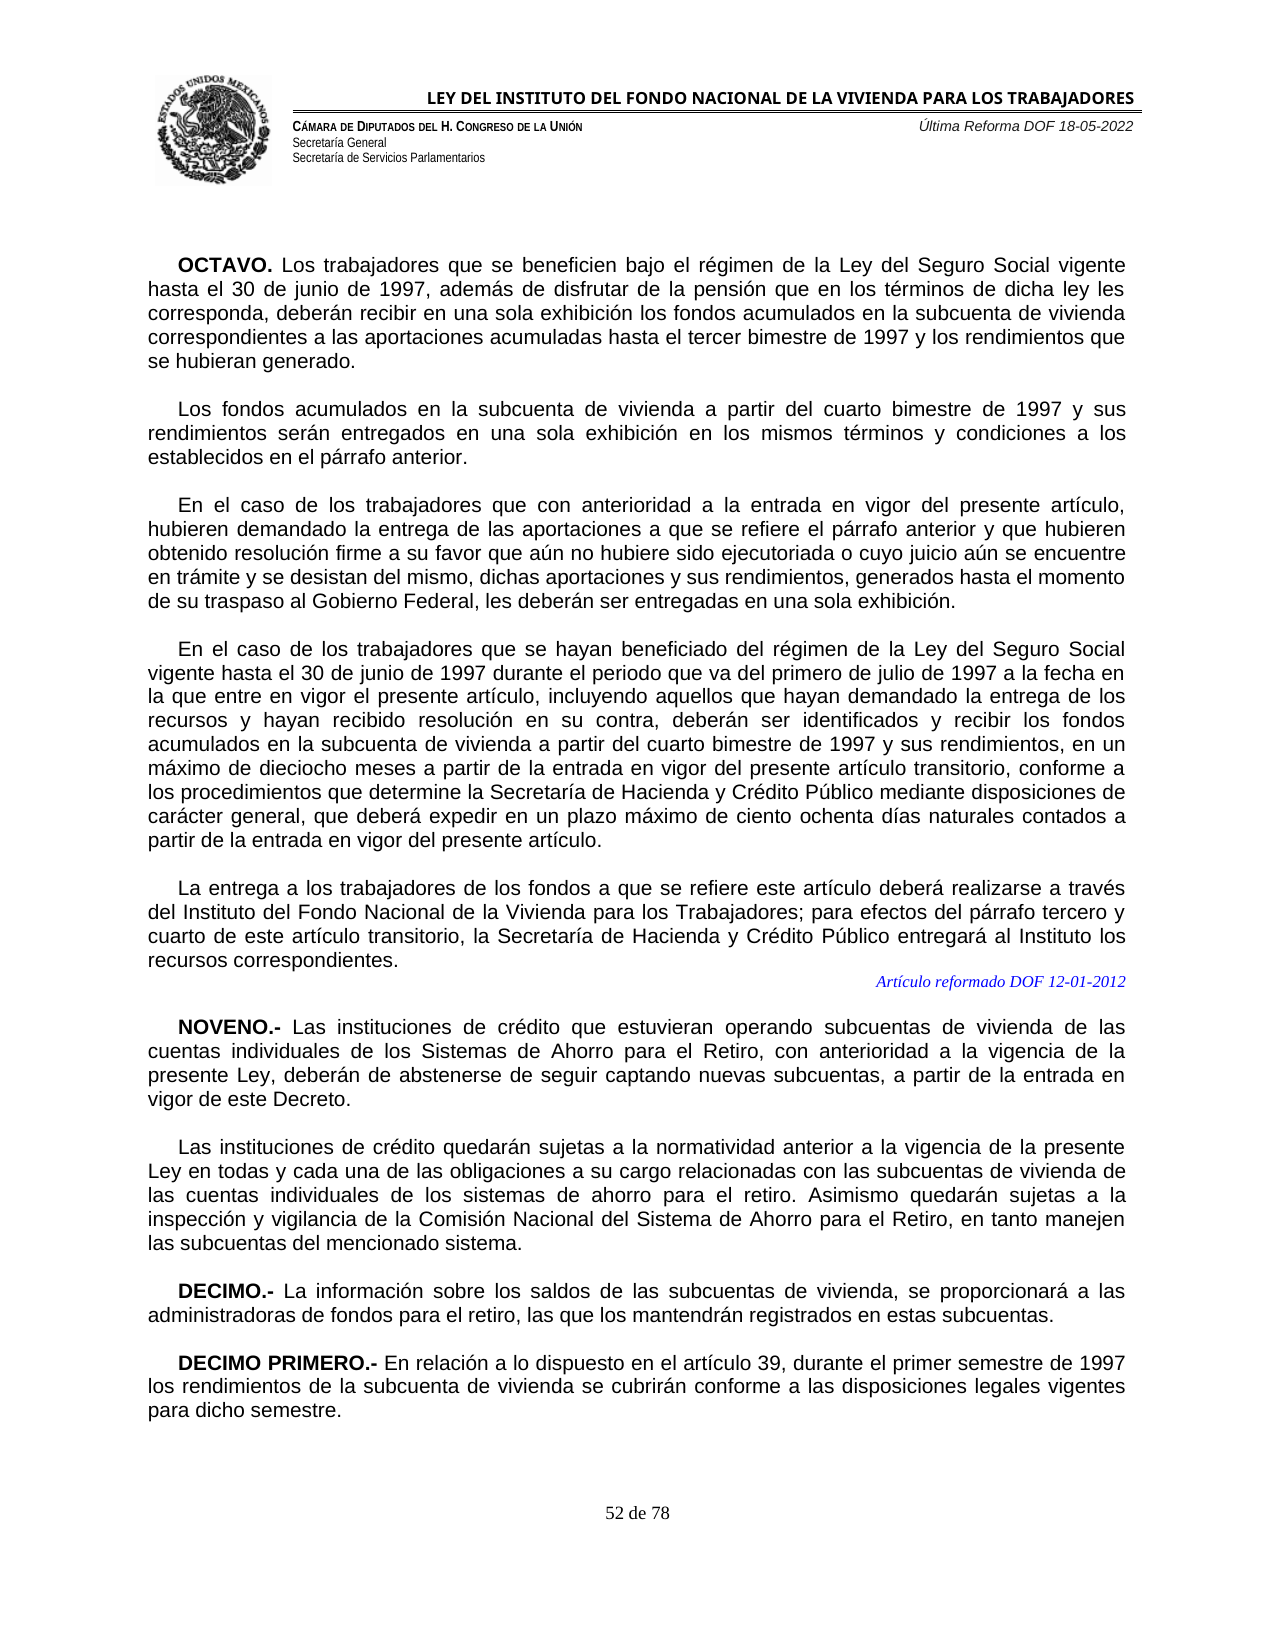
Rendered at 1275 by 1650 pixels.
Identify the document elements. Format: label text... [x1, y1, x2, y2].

text Los fondos acumulados en la subcuenta de vivienda a partir del cuarto bimestre de 1997 y sus rendimientos serán entregados en una sola exhibición en los mismos términos y condiciones a los establecidos en el párrafo anterior. [148, 397, 1127, 469]
text NOVENO.- Las instituciones de crédito que estuvieran operando subcuentas de vivienda de las cuentas individuales de los Sistemas de Ahorro para el Retiro, con anterioridad a la vigencia de la presente Ley, deberán de abstenerse de seguir captando nuevas subcuentas, a partir de la entrada en vigor de este Decreto. [148, 1015, 1127, 1111]
text En el caso de los trabajadores que con anterioridad a la entrada en vigor del presente artículo, hubieren demandado la entrega de las aportaciones a que se refiere el párrafo anterior y que hubieren obtenido resolución firme a su favor que aún no hubiere sido ejecutoriada o cuyo juicio aún se encuentre en trámite y se desistan del mismo, dichas aportaciones y sus rendimientos, generados hasta el momento de su traspaso al Gobierno Federal, les deberán ser entregadas en una sola exhibición. [148, 493, 1127, 612]
text OCTAVO. Los trabajadores que se beneficien bajo el régimen de la Ley del Seguro Social vigente hasta el 30 de junio de 1997, además de disfrutar de la pensión que en los términos de dicha ley les corresponda, deberán recibir en una sola exhibición los fondos acumulados en la subcuenta de vivienda correspondientes a las aportaciones acumuladas hasta el tercer bimestre de 1997 y los rendimientos que se hubieran generado. [148, 253, 1127, 373]
text En el caso de los trabajadores que se hayan beneficiado del régimen de la Ley del Seguro Social vigente hasta el 30 de junio de 1997 durante el periodo que va del primero de julio de 1997 a la fecha en la que entre en vigor el presente artículo, incluyendo aquellos que hayan demandado la entrega de los recursos y hayan recibido resolución en su contra, deberán ser identificados y recibir los fondos acumulados en la subcuenta de vivienda a partir del cuarto bimestre de 1997 y sus rendimientos, en un máximo de dieciocho meses a partir de la entrada en vigor del presente artículo transitorio, conforme a los procedimientos que determine la Secretaría de Hacienda y Crédito Público mediante disposiciones de carácter general, que deberá expedir en un plazo máximo de ciento ochenta días naturales contados a partir de la entrada en vigor del presente artículo. [148, 636, 1127, 852]
text DECIMO PRIMERO.- En relación a lo dispuesto en el artículo 39, durante el primer semestre de 1997 los rendimientos de la subcuenta de vivienda se cubrirán conforme a las disposiciones legales vigentes para dicho semestre. [148, 1350, 1127, 1422]
text DECIMO.- La información sobre los saldos de las subcuentas de vivienda, se proporcionará a las administradoras de fondos para el retiro, las que los mantendrán registrados en estas subcuentas. [148, 1278, 1127, 1326]
text Artículo reformado DOF 12-01-2012 [148, 972, 1127, 991]
text Las instituciones de crédito quedarán sujetas a la normatividad anterior a la vigencia de la presente Ley en todas y cada una de las obligaciones a su cargo relacionadas con las subcuentas de vivienda de las cuentas individuales de los sistemas de ahorro para el retiro. Asimismo quedarán sujetas a la inspección y vigilancia de la Comisión Nacional del Sistema de Ahorro para el Retiro, en tanto manejen las subcuentas del mencionado sistema. [148, 1135, 1127, 1254]
text La entrega a los trabajadores de los fondos a que se refiere este artículo deberá realizarse a través del Instituto del Fondo Nacional de la Vivienda para los Trabajadores; para efectos del párrafo tercero y cuarto de este artículo transitorio, la Secretaría de Hacienda y Crédito Público entregará al Instituto los recursos correspondientes. [148, 876, 1127, 972]
